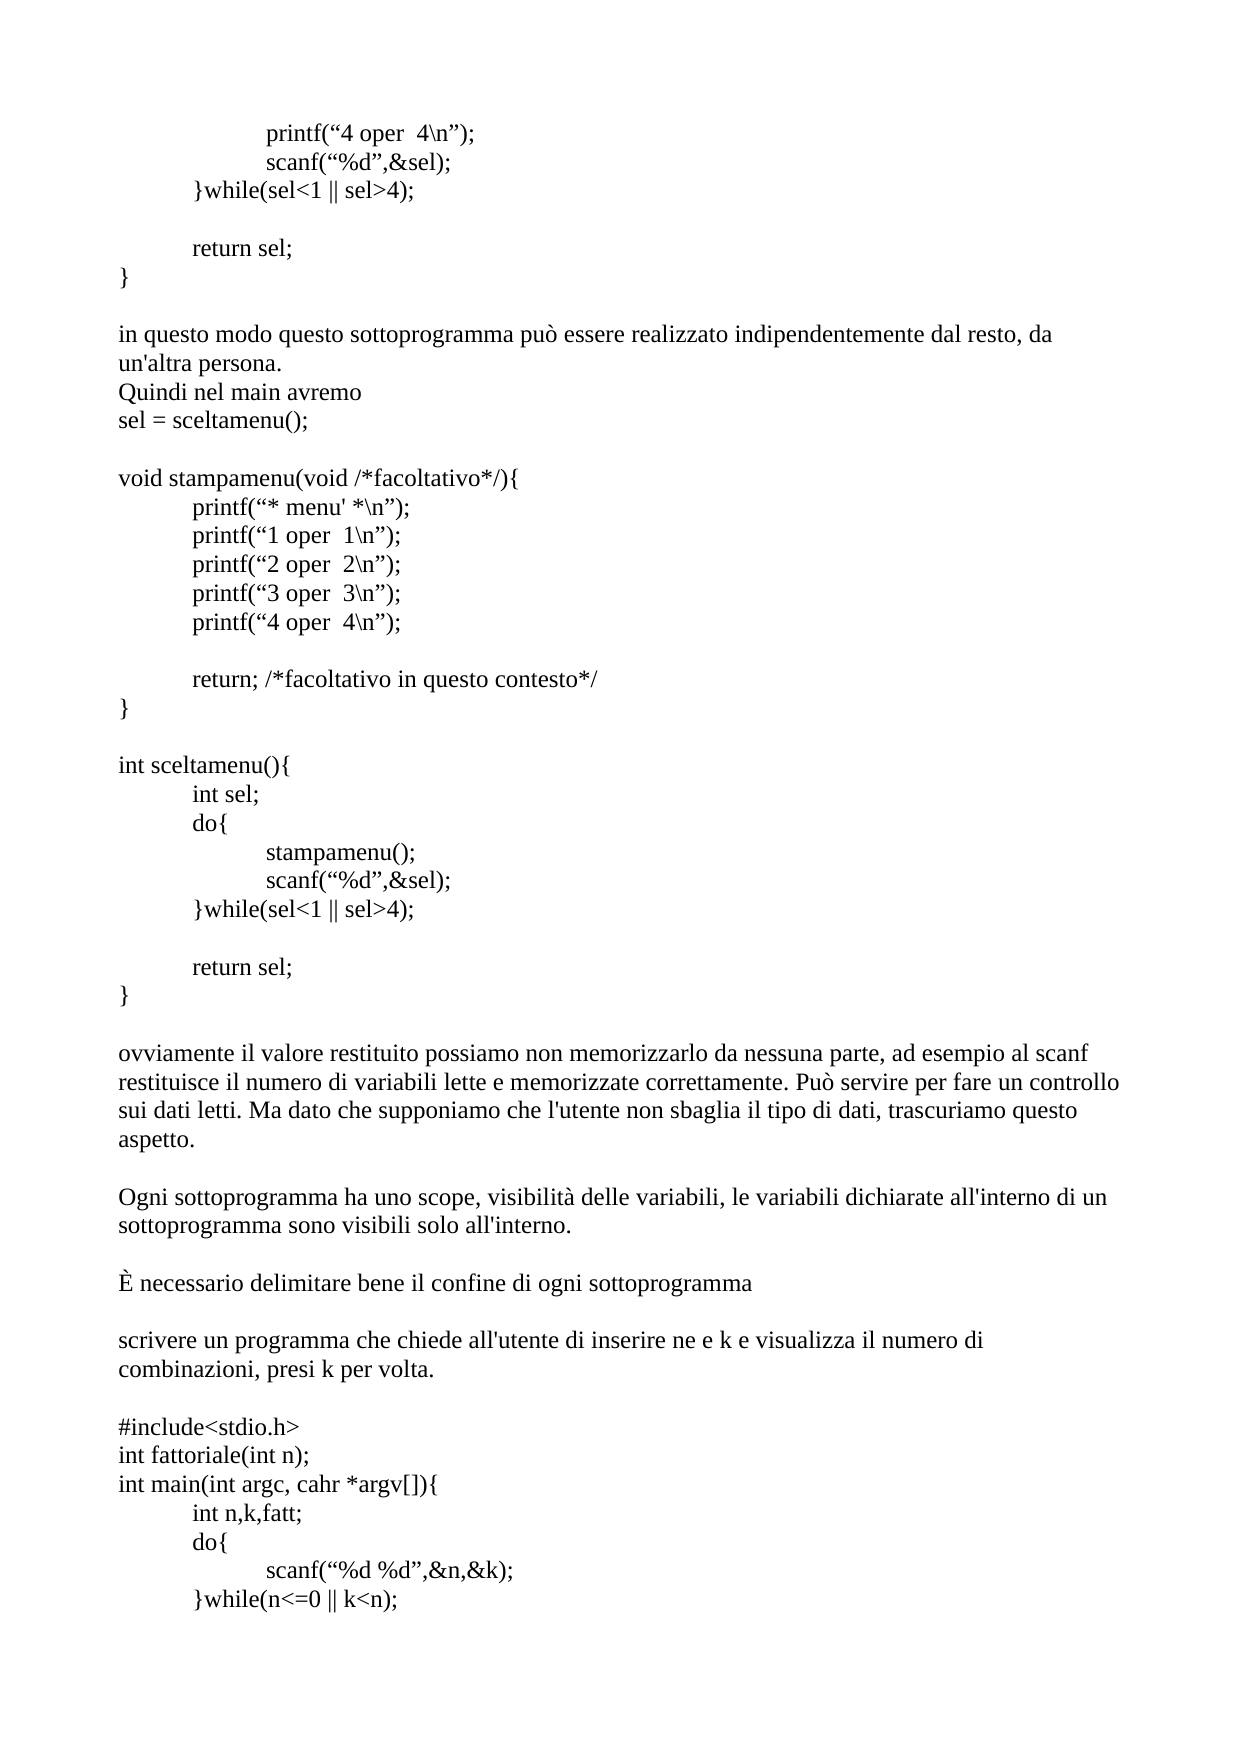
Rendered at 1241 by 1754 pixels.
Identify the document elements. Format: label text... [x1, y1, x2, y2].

text return sel; [118, 952, 1122, 981]
text printf(“1 oper 1\n”); [118, 521, 1122, 549]
text return sel; [118, 233, 1122, 262]
text }while(sel<1 || sel>4); [118, 894, 1122, 923]
text scanf(“%d”,&sel); [118, 147, 1122, 176]
text stampamenu(); [118, 837, 1122, 866]
text return; /*facoltativo in questo contesto*/ [118, 664, 1122, 693]
text }while(n<=0 || k<n); [118, 1584, 1122, 1613]
text scanf(“%d”,&sel); [118, 866, 1122, 894]
text }while(sel<1 || sel>4); [118, 176, 1122, 204]
text int n,k,fatt; [118, 1498, 1122, 1527]
text do{ [118, 1527, 1122, 1556]
text void stampamenu(void /*facoltativo*/){ [118, 463, 1122, 492]
text } [118, 981, 1122, 1009]
text scanf(“%d %d”,&n,&k); [118, 1556, 1122, 1584]
text in questo modo questo sottoprogramma può essere realizzato indipendentemente dal resto, da un'altra persona. [118, 319, 1122, 377]
text int fattoriale(int n); [118, 1441, 1122, 1469]
text printf(“* menu' *\n”); [118, 492, 1122, 521]
text scrivere un programma che chiede all'utente di inserire ne e k e visualizza il numero di combinazioni, presi k per volta. [118, 1326, 1122, 1383]
text È necessario delimitare bene il confine di ogni sottoprogramma [118, 1268, 1122, 1297]
text ovviamente il valore restituito possiamo non memorizzarlo da nessuna parte, ad esempio al scanf restituisce il numero di variabili lette e memorizzate correttamente. Può servire per fare un controllo sui dati letti. Ma dato che supponiamo che l'utente non sbaglia il tipo di dati, trascuriamo questo aspetto. [118, 1038, 1122, 1153]
text int sceltamenu(){ [118, 751, 1122, 779]
text } [118, 693, 1122, 722]
text int sel; [118, 779, 1122, 808]
text printf(“2 oper 2\n”); [118, 549, 1122, 578]
text #include<stdio.h> [118, 1412, 1122, 1441]
text } [118, 262, 1122, 291]
text Ogni sottoprogramma ha uno scope, visibilità delle variabili, le variabili dichiarate all'interno di un sottoprogramma sono visibili solo all'interno. [118, 1182, 1122, 1239]
text Quindi nel main avremo [118, 377, 1122, 406]
text sel = sceltamenu(); [118, 406, 1122, 434]
text printf(“3 oper 3\n”); [118, 578, 1122, 607]
text do{ [118, 808, 1122, 837]
text printf(“4 oper 4\n”); [118, 607, 1122, 636]
text int main(int argc, cahr *argv[]){ [118, 1469, 1122, 1498]
text printf(“4 oper 4\n”); [118, 118, 1122, 147]
